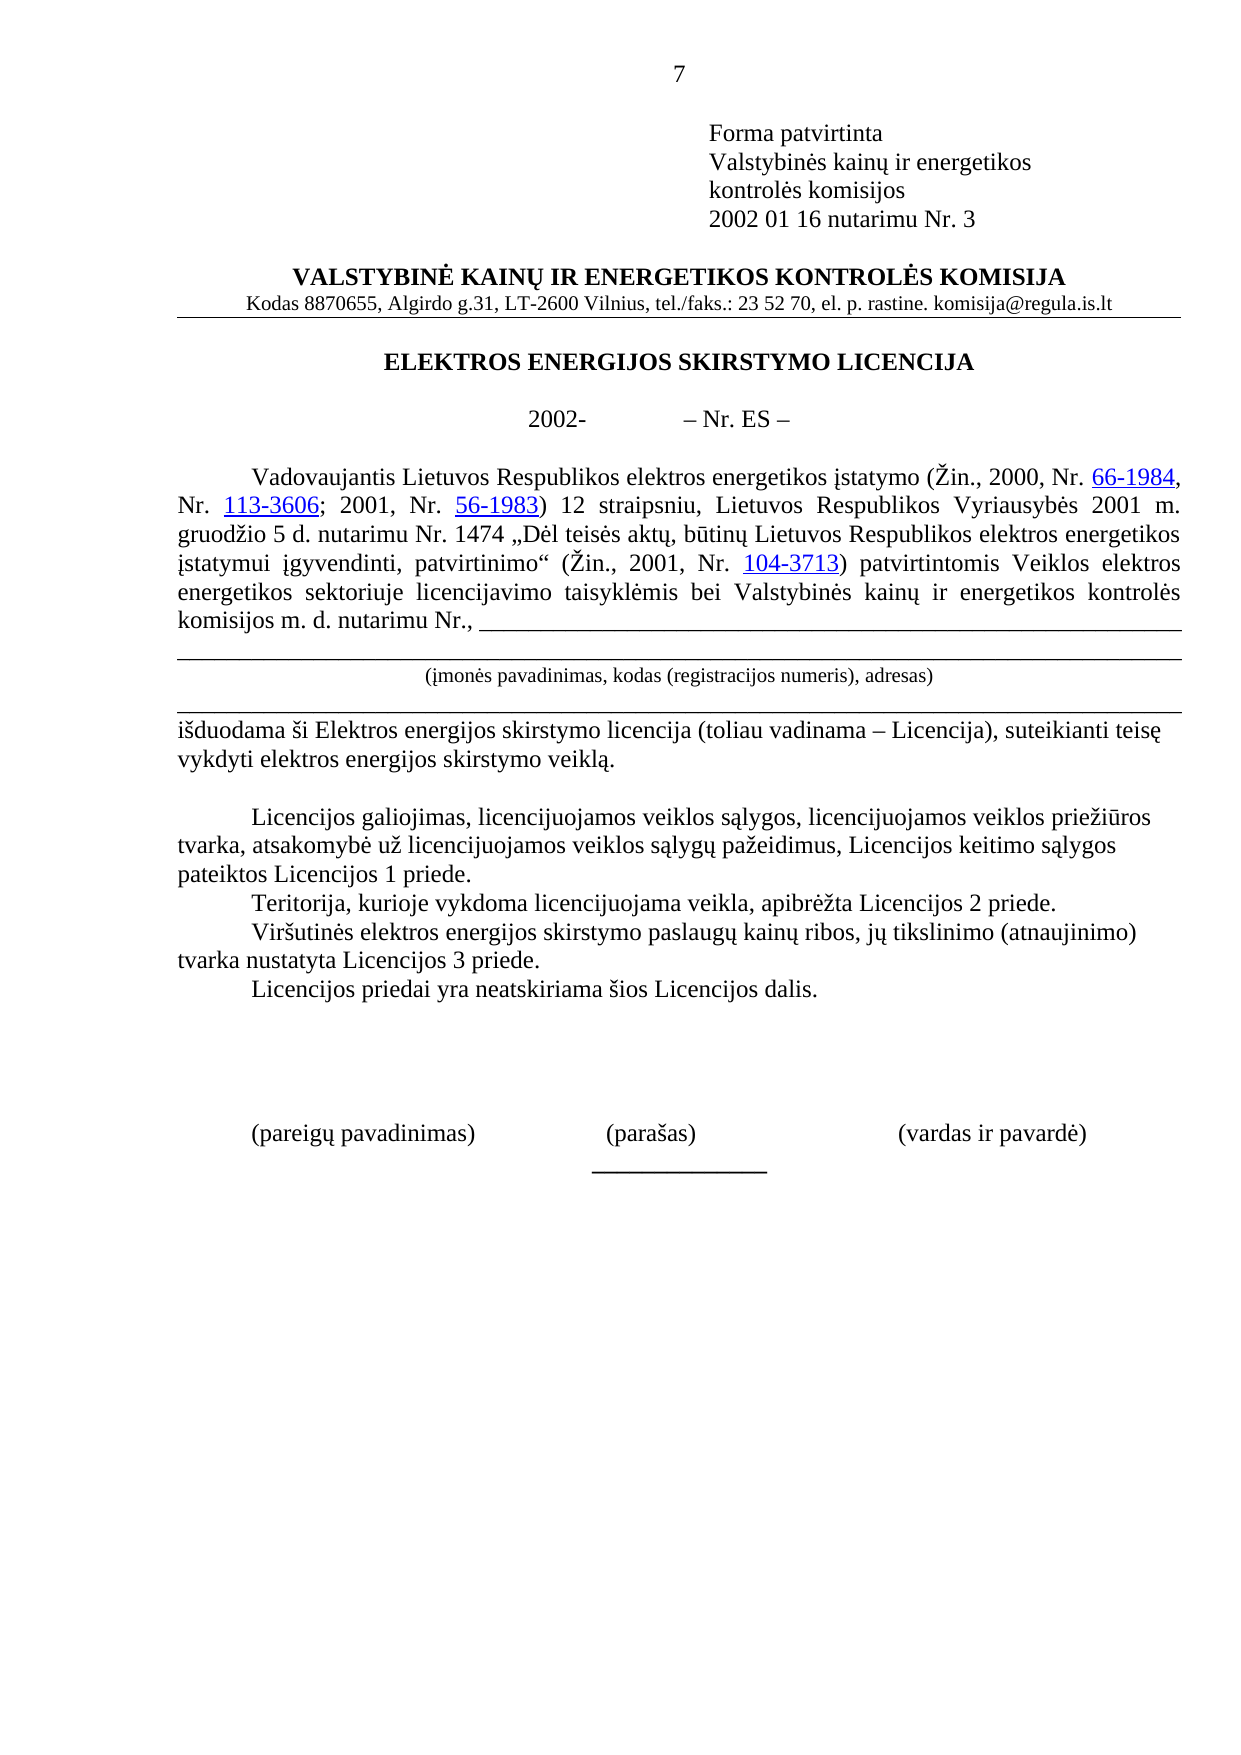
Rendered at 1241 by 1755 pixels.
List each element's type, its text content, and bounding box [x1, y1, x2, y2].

text išduodama ši Elektros energijos skirstymo licencija (toliau vadinama – Licencija), suteikianti teisę vykdyti elektros energijos skirstymo veiklą. [177, 716, 1181, 773]
text Licencijos priedai yra neatskiriama šios Licencijos dalis. [177, 974, 1181, 1003]
text Valstybinės kainų ir energetikos [177, 147, 1181, 176]
text (įmonės pavadinimas, kodas (registracijos numeris), adresas) [177, 663, 1181, 687]
text kontrolės komisijos [177, 176, 1181, 204]
text Viršutinės elektros energijos skirstymo paslaugų kainų ribos, jų tikslinimo (atnaujinimo) tvarka nustatyta Licencijos 3 priede. [177, 917, 1181, 974]
text Forma patvirtinta [177, 118, 1181, 147]
text VALSTYBINĖ KAINŲ IR ENERGETIKOS KONTROLĖS KOMISIJA [177, 262, 1181, 291]
text ______________ [177, 1147, 1181, 1176]
text 2002 01 16 nutarimu Nr. 3 [177, 204, 1181, 233]
text (pareigų pavadinimas) (parašas) (vardas ir pavardė) [177, 1118, 1181, 1147]
text 2002- – Nr. ES – [489, 404, 1181, 433]
text ELEKTROS ENERGIJOS SKIRSTYMO LICENCIJA [177, 347, 1181, 375]
text Kodas 8870655, Algirdo g.31, LT-2600 Vilnius, tel./faks.: 23 52 70, el. p. rastine. komisija@regula.is.lt [177, 291, 1181, 317]
text Vadovaujantis Lietuvos Respublikos elektros energetikos įstatymo (Žin., 2000, Nr. 66-1984, Nr. 113-3606; 2001, Nr. 56-1983) 12 straipsniu, Lietuvos Respublikos Vyriausybės 2001 m. gruodžio 5 d. nutarimu Nr. 1474 „Dėl teisės aktų, būtinų Lietuvos Respublikos elektros energetikos įstatymui įgyvendinti, patvirtinimo“ (Žin., 2001, Nr. 104-3713) patvirtintomis Veiklos elektros energetikos sektoriuje licencijavimo taisyklėmis bei Valstybinės kainų ir energetikos kontrolės komisijos m. d. nutarimu Nr., [177, 462, 1181, 634]
text Licencijos galiojimas, licencijuojamos veiklos sąlygos, licencijuojamos veiklos priežiūros tvarka, atsakomybė už licencijuojamos veiklos sąlygų pažeidimus, Licencijos keitimo sąlygos pateiktos Licencijos 1 priede. [177, 802, 1181, 888]
text Teritorija, kurioje vykdoma licencijuojama veikla, apibrėžta Licencijos 2 priede. [177, 888, 1181, 917]
